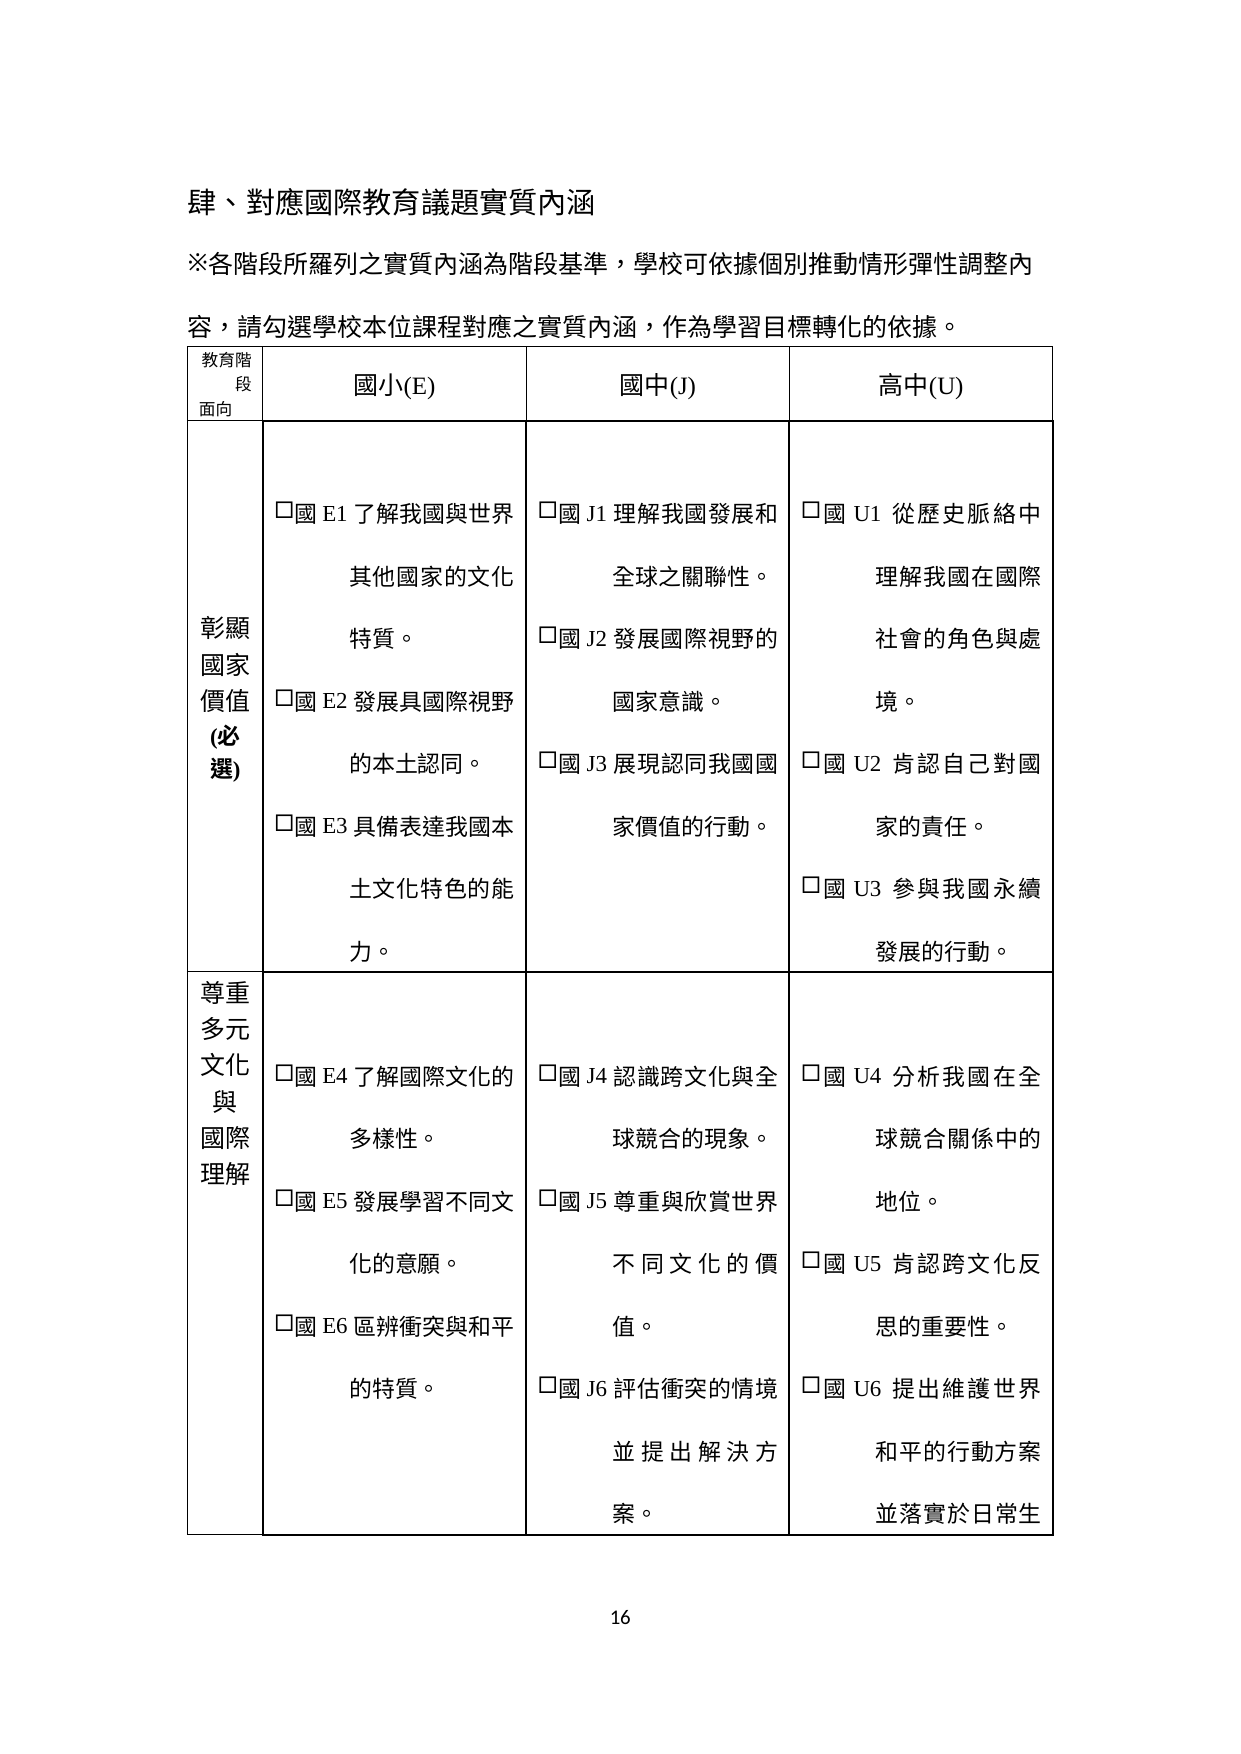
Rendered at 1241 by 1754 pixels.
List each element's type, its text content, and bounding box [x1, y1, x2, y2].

table_cell 國U1 從歷史脈絡中理解我國在國際社會的角色與處境。 國U2 肯認自己對國家的責任。 國U3 參與我國永續發展的行動。 [790, 422, 1052, 971]
table_cell 國J4 認識跨文化與全球競合的現象。 國J5 尊重與欣賞世界不同文化的價值。 國J6 評估衝突的情境並提出解決方案。 [527, 973, 788, 1534]
table_cell 尊重 多元文化與 國際理解 [188, 972, 262, 1534]
table_cell 國E4 了解國際文化的多樣性。 國E5 發展學習不同文化的意願。 國E6 區辨衝突與和平的特質。 [264, 973, 525, 1534]
table_header 國中(J) [527, 347, 789, 420]
table_header 教育階段 面向 [188, 347, 262, 420]
list 對應國際教育議題實質內涵 [187, 159, 1053, 221]
table_header 國小(E) [263, 347, 526, 420]
table_cell 國J1 理解我國發展和全球之關聯性。 國J2 發展國際視野的國家意識。 國J3 展現認同我國國家價值的行動。 [527, 422, 788, 971]
table_header 高中(U) [790, 347, 1052, 420]
table_cell 國U4 分析我國在全球競合關係中的地位。 國U5 肯認跨文化反思的重要性。 國U6 提出維護世界和平的行動方案並落實於日常生 [790, 973, 1052, 1534]
table_cell 彰顯 國家價值 (必選) [188, 421, 262, 971]
text ※各階段所羅列之實質內涵為階段基準，學校可依據個別推動情形彈性調整內容，請勾選學校本位課程對應之實質內涵，作為學習目標轉化的依據。 [187, 221, 1053, 346]
table_cell 國E1 了解我國與世界其他國家的文化特質。 國E2 發展具國際視野的本土認同。 國E3 具備表達我國本土文化特色的能力。 [264, 422, 525, 971]
